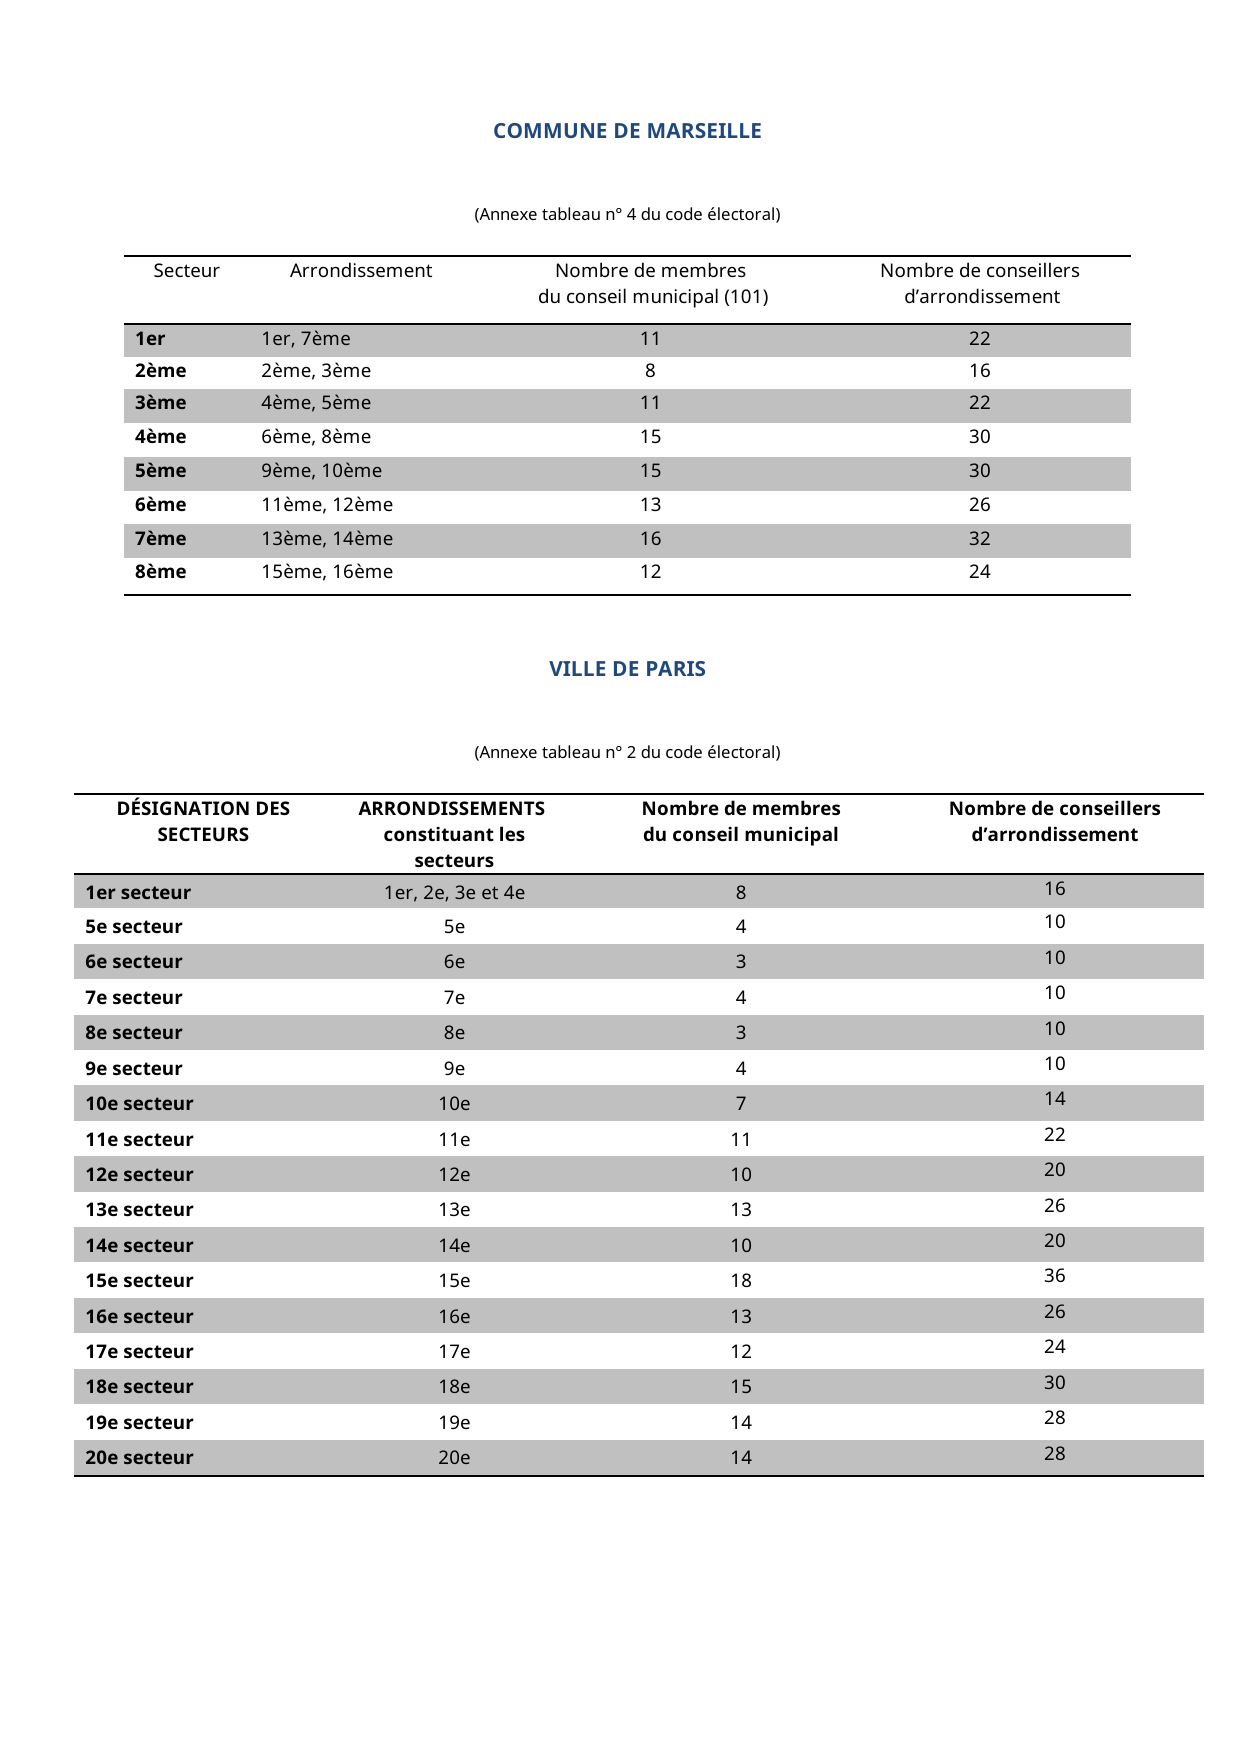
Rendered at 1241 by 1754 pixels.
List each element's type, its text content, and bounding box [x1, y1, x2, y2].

table_cell 6ème [124, 491, 250, 524]
table_header Arrondissement [250, 257, 473, 323]
table_cell 13ème, 14ème [250, 524, 473, 558]
table_cell 20 [906, 1156, 1204, 1192]
table_cell 1er [124, 325, 250, 357]
table_cell 15 [473, 457, 828, 491]
table_cell 14 [906, 1085, 1204, 1121]
table_cell 30 [906, 1369, 1204, 1404]
table_cell 13 [576, 1298, 906, 1333]
table_cell 12e [333, 1156, 576, 1192]
table_cell 11ème, 12ème [250, 491, 473, 524]
table_header Nombre de conseillers d’arrondissement [906, 795, 1204, 873]
table_cell 36 [906, 1263, 1204, 1298]
table_cell 8ème [124, 558, 250, 594]
table_cell 22 [828, 325, 1131, 357]
table_cell 18 [576, 1263, 906, 1298]
table_cell 10 [576, 1156, 906, 1192]
table_header ARRONDISSEMENTS constituant les secteurs [333, 795, 576, 873]
table_cell 5e secteur [74, 908, 333, 944]
table_cell 14 [576, 1404, 906, 1439]
table_cell 4 [576, 908, 906, 944]
table_cell 15e [333, 1263, 576, 1298]
text VILLE DE PARIS [74, 654, 1181, 683]
table_cell 11e [333, 1121, 576, 1156]
table_cell 28 [906, 1404, 1204, 1439]
table_cell 26 [828, 491, 1131, 524]
table_header Secteur [124, 257, 250, 323]
table_cell 22 [906, 1121, 1204, 1156]
text (Annexe tableau n° 2 du code électoral) [74, 741, 1181, 763]
table_cell 5ème [124, 457, 250, 491]
table_cell 3 [576, 944, 906, 979]
table_cell 1er, 2e, 3e et 4e [333, 875, 576, 908]
text (Annexe tableau n° 4 du code électoral) [74, 203, 1181, 226]
table_cell 14 [576, 1440, 906, 1475]
table_cell 6ème, 8ème [250, 423, 473, 457]
table_cell 12 [473, 558, 828, 594]
table_cell 7e [333, 979, 576, 1014]
table_cell 12e secteur [74, 1156, 333, 1192]
table_cell 11e secteur [74, 1121, 333, 1156]
table_cell 28 [906, 1440, 1204, 1475]
table_cell 9e secteur [74, 1050, 333, 1085]
table_cell 8e secteur [74, 1015, 333, 1050]
table_cell 3ème [124, 389, 250, 423]
table_cell 10e [333, 1085, 576, 1121]
table_cell 12 [576, 1333, 906, 1369]
table_cell 20e [333, 1440, 576, 1475]
table_cell 4ème [124, 423, 250, 457]
table_cell 20 [906, 1227, 1204, 1262]
table_cell 32 [828, 524, 1131, 558]
table_cell 11 [473, 325, 828, 357]
table_cell 15 [576, 1369, 906, 1404]
table_cell 10 [906, 944, 1204, 979]
table_cell 9e [333, 1050, 576, 1085]
table_cell 9ème, 10ème [250, 457, 473, 491]
text COMMUNE DE MARSEILLE [74, 116, 1181, 145]
table_cell 24 [828, 558, 1131, 594]
table_cell 13e secteur [74, 1192, 333, 1227]
table_cell 15ème, 16ème [250, 558, 473, 594]
table_cell 22 [828, 389, 1131, 423]
table_cell 18e secteur [74, 1369, 333, 1404]
table_cell 16 [906, 875, 1204, 908]
table_cell 10 [576, 1227, 906, 1262]
table_cell 8 [473, 357, 828, 389]
table_cell 19e [333, 1404, 576, 1439]
table_cell 11 [473, 389, 828, 423]
table_cell 13e [333, 1192, 576, 1227]
table_cell 8 [576, 875, 906, 908]
table_cell 10e secteur [74, 1085, 333, 1121]
table_cell 7 [576, 1085, 906, 1121]
table_cell 13 [576, 1192, 906, 1227]
table_cell 24 [906, 1333, 1204, 1369]
table_cell 10 [906, 1050, 1204, 1085]
table_cell 20e secteur [74, 1440, 333, 1475]
table_cell 30 [828, 457, 1131, 491]
table_cell 19e secteur [74, 1404, 333, 1439]
table_cell 4 [576, 979, 906, 1014]
table_cell 8e [333, 1015, 576, 1050]
table_cell 2ème, 3ème [250, 357, 473, 389]
table_cell 13 [473, 491, 828, 524]
table_cell 5e [333, 908, 576, 944]
table_cell 17e secteur [74, 1333, 333, 1369]
table_cell 14e [333, 1227, 576, 1262]
table_cell 2ème [124, 357, 250, 389]
table_cell 10 [906, 908, 1204, 944]
table_cell 7ème [124, 524, 250, 558]
table_cell 6e secteur [74, 944, 333, 979]
table_cell 10 [906, 979, 1204, 1014]
table_cell 3 [576, 1015, 906, 1050]
table_cell 1er, 7ème [250, 325, 473, 357]
table_cell 7e secteur [74, 979, 333, 1014]
table_cell 4ème, 5ème [250, 389, 473, 423]
table_cell 16e [333, 1298, 576, 1333]
table_header DÉSIGNATION DES SECTEURS [74, 795, 333, 873]
table_header Nombre de membres du conseil municipal [576, 795, 906, 873]
table_cell 26 [906, 1192, 1204, 1227]
table_cell 18e [333, 1369, 576, 1404]
table_cell 14e secteur [74, 1227, 333, 1262]
table_header Nombre de membres du conseil municipal (101) [473, 257, 828, 323]
table_cell 17e [333, 1333, 576, 1369]
table_cell 11 [576, 1121, 906, 1156]
table_cell 30 [828, 423, 1131, 457]
table_header Nombre de conseillers d’arrondissement [828, 257, 1131, 323]
table_cell 16 [473, 524, 828, 558]
table_cell 16e secteur [74, 1298, 333, 1333]
table_cell 15 [473, 423, 828, 457]
table_cell 15e secteur [74, 1263, 333, 1298]
table_cell 26 [906, 1298, 1204, 1333]
table_cell 1er secteur [74, 875, 333, 908]
table_cell 4 [576, 1050, 906, 1085]
table_cell 6e [333, 944, 576, 979]
table_cell 10 [906, 1015, 1204, 1050]
table_cell 16 [828, 357, 1131, 389]
